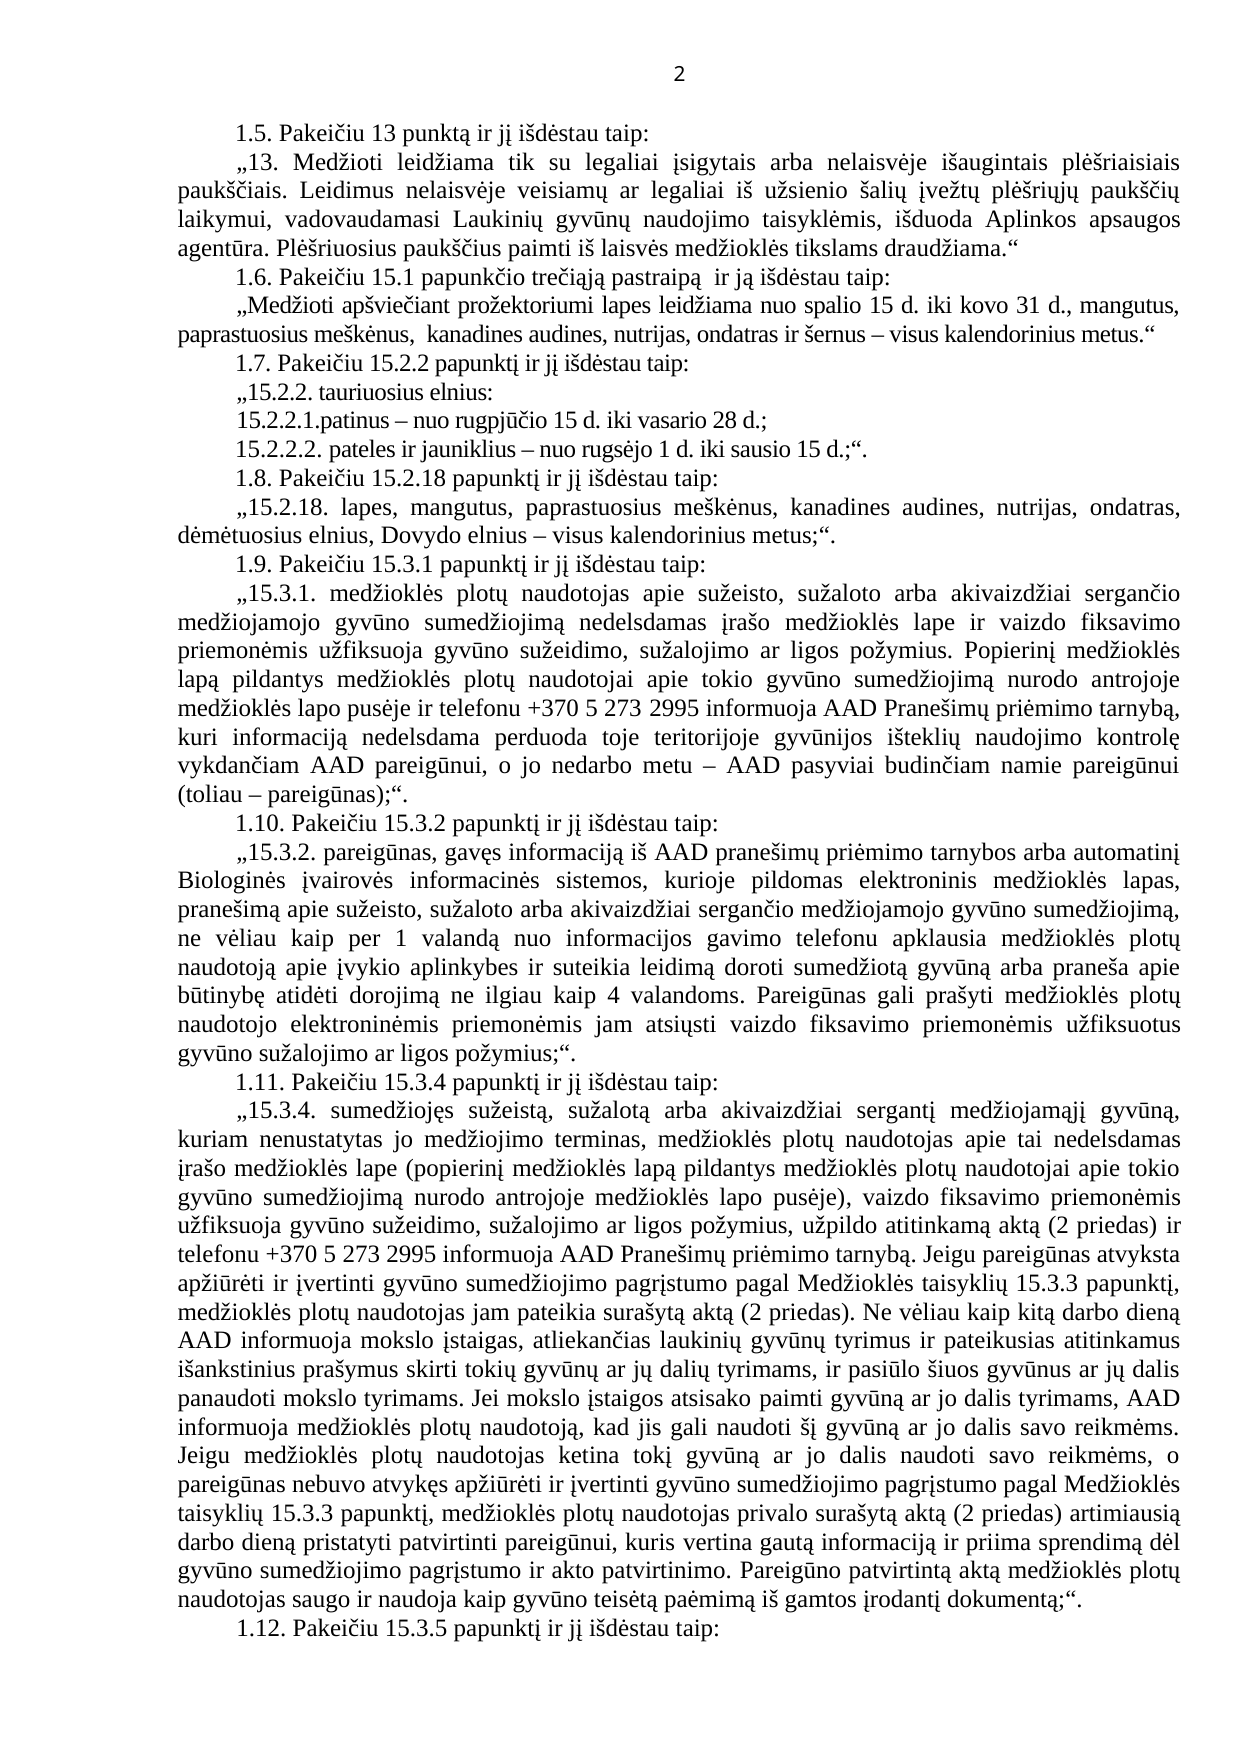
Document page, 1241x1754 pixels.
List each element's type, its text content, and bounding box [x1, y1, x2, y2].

text „13. Medžioti leidžiama tik su legaliai įsigytais arba nelaisvėje išaugintais plėšriaisiais paukščiais. Leidimus nelaisvėje veisiamų ar legaliai iš užsienio šalių įvežtų plėšriųjų paukščių laikymui, vadovaudamasi Laukinių gyvūnų naudojimo taisyklėmis, išduoda Aplinkos apsaugos agentūra. Plėšriuosius paukščius paimti iš laisvės medžioklės tikslams draudžiama.“ [177, 147, 1181, 262]
text 1.6. Pakeičiu 15.1 papunkčio trečiąją pastraipą ir ją išdėstau taip: [177, 262, 1181, 291]
text „15.2.18. lapes, mangutus, paprastuosius meškėnus, kanadines audines, nutrijas, ondatras, dėmėtuosius elnius, Dovydo elnius – visus kalendorinius metus;“. [177, 492, 1181, 549]
text 15.2.2.1.patinus – nuo rugpjūčio 15 d. iki vasario 28 d.; [177, 406, 1181, 434]
text 15.2.2.2. pateles ir jauniklius – nuo rugsėjo 1 d. iki sausio 15 d.;“. [177, 434, 1181, 463]
text 1.10. Pakeičiu 15.3.2 papunktį ir jį išdėstau taip: [177, 808, 1181, 837]
text 1.9. Pakeičiu 15.3.1 papunktį ir jį išdėstau taip: [177, 549, 1181, 578]
text 1.8. Pakeičiu 15.2.18 papunktį ir jį išdėstau taip: [177, 463, 1181, 492]
text „15.2.2. tauriuosius elnius: [177, 377, 1181, 406]
text „15.3.4. sumedžiojęs sužeistą, sužalotą arba akivaizdžiai sergantį medžiojamąjį gyvūną, kuriam nenustatytas jo medžiojimo terminas, medžioklės plotų naudotojas apie tai nedelsdamas įrašo medžioklės lape (popierinį medžioklės lapą pildantys medžioklės plotų naudotojai apie tokio gyvūno sumedžiojimą nurodo antrojoje medžioklės lapo pusėje), vaizdo fiksavimo priemonėmis užfiksuoja gyvūno sužeidimo, sužalojimo ar ligos požymius, užpildo atitinkamą aktą (2 priedas) ir telefonu +370 5 273 2995 informuoja AAD Pranešimų priėmimo tarnybą. Jeigu pareigūnas atvyksta apžiūrėti ir įvertinti gyvūno sumedžiojimo pagrįstumo pagal Medžioklės taisyklių 15.3.3 papunktį, medžioklės plotų naudotojas jam pateikia surašytą aktą (2 priedas). Ne vėliau kaip kitą darbo dieną AAD informuoja mokslo įstaigas, atliekančias laukinių gyvūnų tyrimus ir pateikusias atitinkamus išankstinius prašymus skirti tokių gyvūnų ar jų dalių tyrimams, ir pasiūlo šiuos gyvūnus ar jų dalis panaudoti mokslo tyrimams. Jei mokslo įstaigos atsisako paimti gyvūną ar jo dalis tyrimams, AAD informuoja medžioklės plotų naudotoją, kad jis gali naudoti šį gyvūną ar jo dalis savo reikmėms. Jeigu medžioklės plotų naudotojas ketina tokį gyvūną ar jo dalis naudoti savo reikmėms, o pareigūnas nebuvo atvykęs apžiūrėti ir įvertinti gyvūno sumedžiojimo pagrįstumo pagal Medžioklės taisyklių 15.3.3 papunktį, medžioklės plotų naudotojas privalo surašytą aktą (2 priedas) artimiausią darbo dieną pristatyti patvirtinti pareigūnui, kuris vertina gautą informaciją ir priima sprendimą dėl gyvūno sumedžiojimo pagrįstumo ir akto patvirtinimo. Pareigūno patvirtintą aktą medžioklės plotų naudotojas saugo ir naudoja kaip gyvūno teisėtą paėmimą iš gamtos įrodantį dokumentą;“. [177, 1096, 1181, 1613]
text „15.3.1. medžioklės plotų naudotojas apie sužeisto, sužaloto arba akivaizdžiai sergančio medžiojamojo gyvūno sumedžiojimą nedelsdamas įrašo medžioklės lape ir vaizdo fiksavimo priemonėmis užfiksuoja gyvūno sužeidimo, sužalojimo ar ligos požymius. Popierinį medžioklės lapą pildantys medžioklės plotų naudotojai apie tokio gyvūno sumedžiojimą nurodo antrojoje medžioklės lapo pusėje ir telefonu +370 5 273 2995 informuoja AAD Pranešimų priėmimo tarnybą, kuri informaciją nedelsdama perduoda toje teritorijoje gyvūnijos išteklių naudojimo kontrolę vykdančiam AAD pareigūnui, o jo nedarbo metu – AAD pasyviai budinčiam namie pareigūnui (toliau – pareigūnas);“. [177, 578, 1181, 808]
text 1.11. Pakeičiu 15.3.4 papunktį ir jį išdėstau taip: [177, 1067, 1181, 1096]
text „Medžioti apšviečiant prožektoriumi lapes leidžiama nuo spalio 15 d. iki kovo 31 d., mangutus, paprastuosius meškėnus, kanadines audines, nutrijas, ondatras ir šernus – visus kalendorinius metus.“ [177, 291, 1181, 348]
text 1.12. Pakeičiu 15.3.5 papunktį ir jį išdėstau taip: [177, 1613, 1181, 1642]
text 1.5. Pakeičiu 13 punktą ir jį išdėstau taip: [177, 118, 1181, 147]
text „15.3.2. pareigūnas, gavęs informaciją iš AAD pranešimų priėmimo tarnybos arba automatinį Biologinės įvairovės informacinės sistemos, kurioje pildomas elektroninis medžioklės lapas, pranešimą apie sužeisto, sužaloto arba akivaizdžiai sergančio medžiojamojo gyvūno sumedžiojimą, ne vėliau kaip per 1 valandą nuo informacijos gavimo telefonu apklausia medžioklės plotų naudotoją apie įvykio aplinkybes ir suteikia leidimą doroti sumedžiotą gyvūną arba praneša apie būtinybę atidėti dorojimą ne ilgiau kaip 4 valandoms. Pareigūnas gali prašyti medžioklės plotų naudotojo elektroninėmis priemonėmis jam atsiųsti vaizdo fiksavimo priemonėmis užfiksuotus gyvūno sužalojimo ar ligos požymius;“. [177, 837, 1181, 1067]
text 1.7. Pakeičiu 15.2.2 papunktį ir jį išdėstau taip: [177, 348, 1181, 377]
